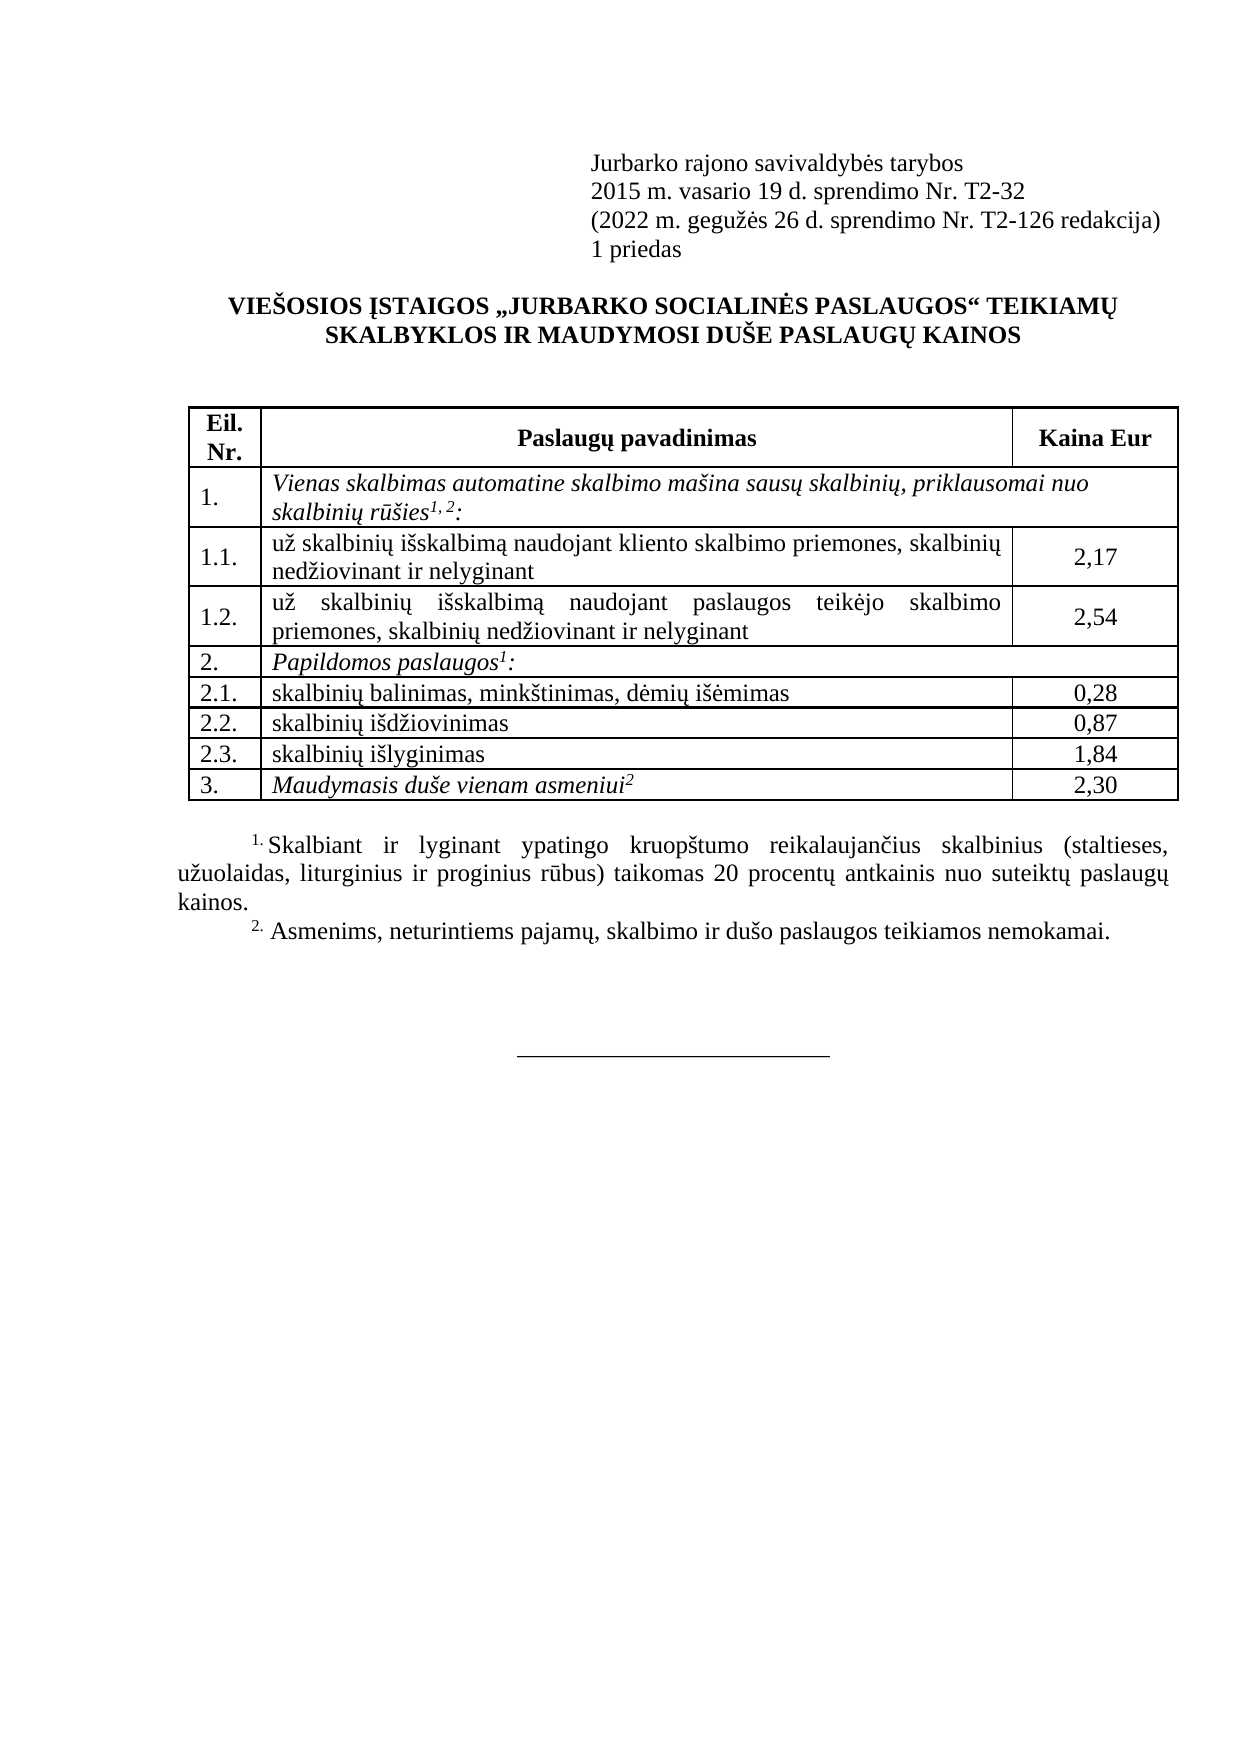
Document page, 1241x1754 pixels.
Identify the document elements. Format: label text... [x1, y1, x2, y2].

table_cell 1.1. [190, 528, 260, 585]
table_cell 2,30 [1013, 770, 1177, 799]
table_cell už skalbinių išskalbimą naudojant paslaugos teikėjo skalbimo priemones, skalbinių nedžiovinant ir nelyginant [262, 587, 1012, 645]
text 2015 m. vasario 19 d. sprendimo Nr. T2-32 [552, 176, 1169, 205]
text _________________________ [177, 1031, 1169, 1060]
table_cell 1,84 [1013, 739, 1177, 768]
text 2. Asmenims, neturintiems pajamų, skalbimo ir dušo paslaugos teikiamos nemokamai. [177, 916, 1169, 945]
table_cell 2,17 [1013, 528, 1177, 585]
table_cell 2,54 [1013, 587, 1177, 645]
text Jurbarko rajono savivaldybės tarybos [552, 148, 1169, 176]
table_header Eil. Nr. [190, 409, 260, 466]
table_cell Vienas skalbimas automatine skalbimo mašina sausų skalbinių, priklausomai nuo skalbinių rūšies1, 2: [262, 468, 1177, 526]
text 1 priedas [552, 234, 1169, 263]
table_header Paslaugų pavadinimas [262, 409, 1012, 466]
table_cell 1. [190, 468, 260, 526]
table_cell Papildomos paslaugos1: [262, 647, 1177, 676]
table_cell skalbinių balinimas, minkštinimas, dėmių išėmimas [262, 678, 1012, 706]
table_cell Maudymasis duše vienam asmeniui2 [262, 770, 1012, 799]
table_cell 2.2. [190, 709, 260, 737]
table_cell skalbinių išlyginimas [262, 739, 1012, 768]
table_header Kaina Eur [1013, 409, 1177, 466]
table_cell 1.2. [190, 587, 260, 645]
text 1. Skalbiant ir lyginant ypatingo kruopštumo reikalaujančius skalbinius (staltieses, užuolaidas, liturginius ir proginius rūbus) taikomas 20 procentų antkainis nuo suteiktų paslaugų kainos. [177, 830, 1169, 916]
table_cell 2.3. [190, 739, 260, 768]
text VIEŠOSIOS ĮSTAIGOS „JURBARKO SOCIALINĖS PASLAUGOS“ TEIKIAMŲ SKALBYKLOS IR MAUDYMOSI DUŠE PASLAUGŲ KAINOS [177, 291, 1169, 349]
table_cell 0,28 [1013, 678, 1177, 706]
table_cell už skalbinių išskalbimą naudojant kliento skalbimo priemones, skalbinių nedžiovinant ir nelyginant [262, 528, 1012, 585]
table_cell 3. [190, 770, 260, 799]
text (2022 m. gegužės 26 d. sprendimo Nr. T2-126 redakcija) [552, 205, 1169, 234]
table_cell skalbinių išdžiovinimas [262, 709, 1012, 737]
table_cell 2.1. [190, 678, 260, 706]
table_cell 2. [190, 647, 260, 676]
table_cell 0,87 [1013, 709, 1177, 737]
